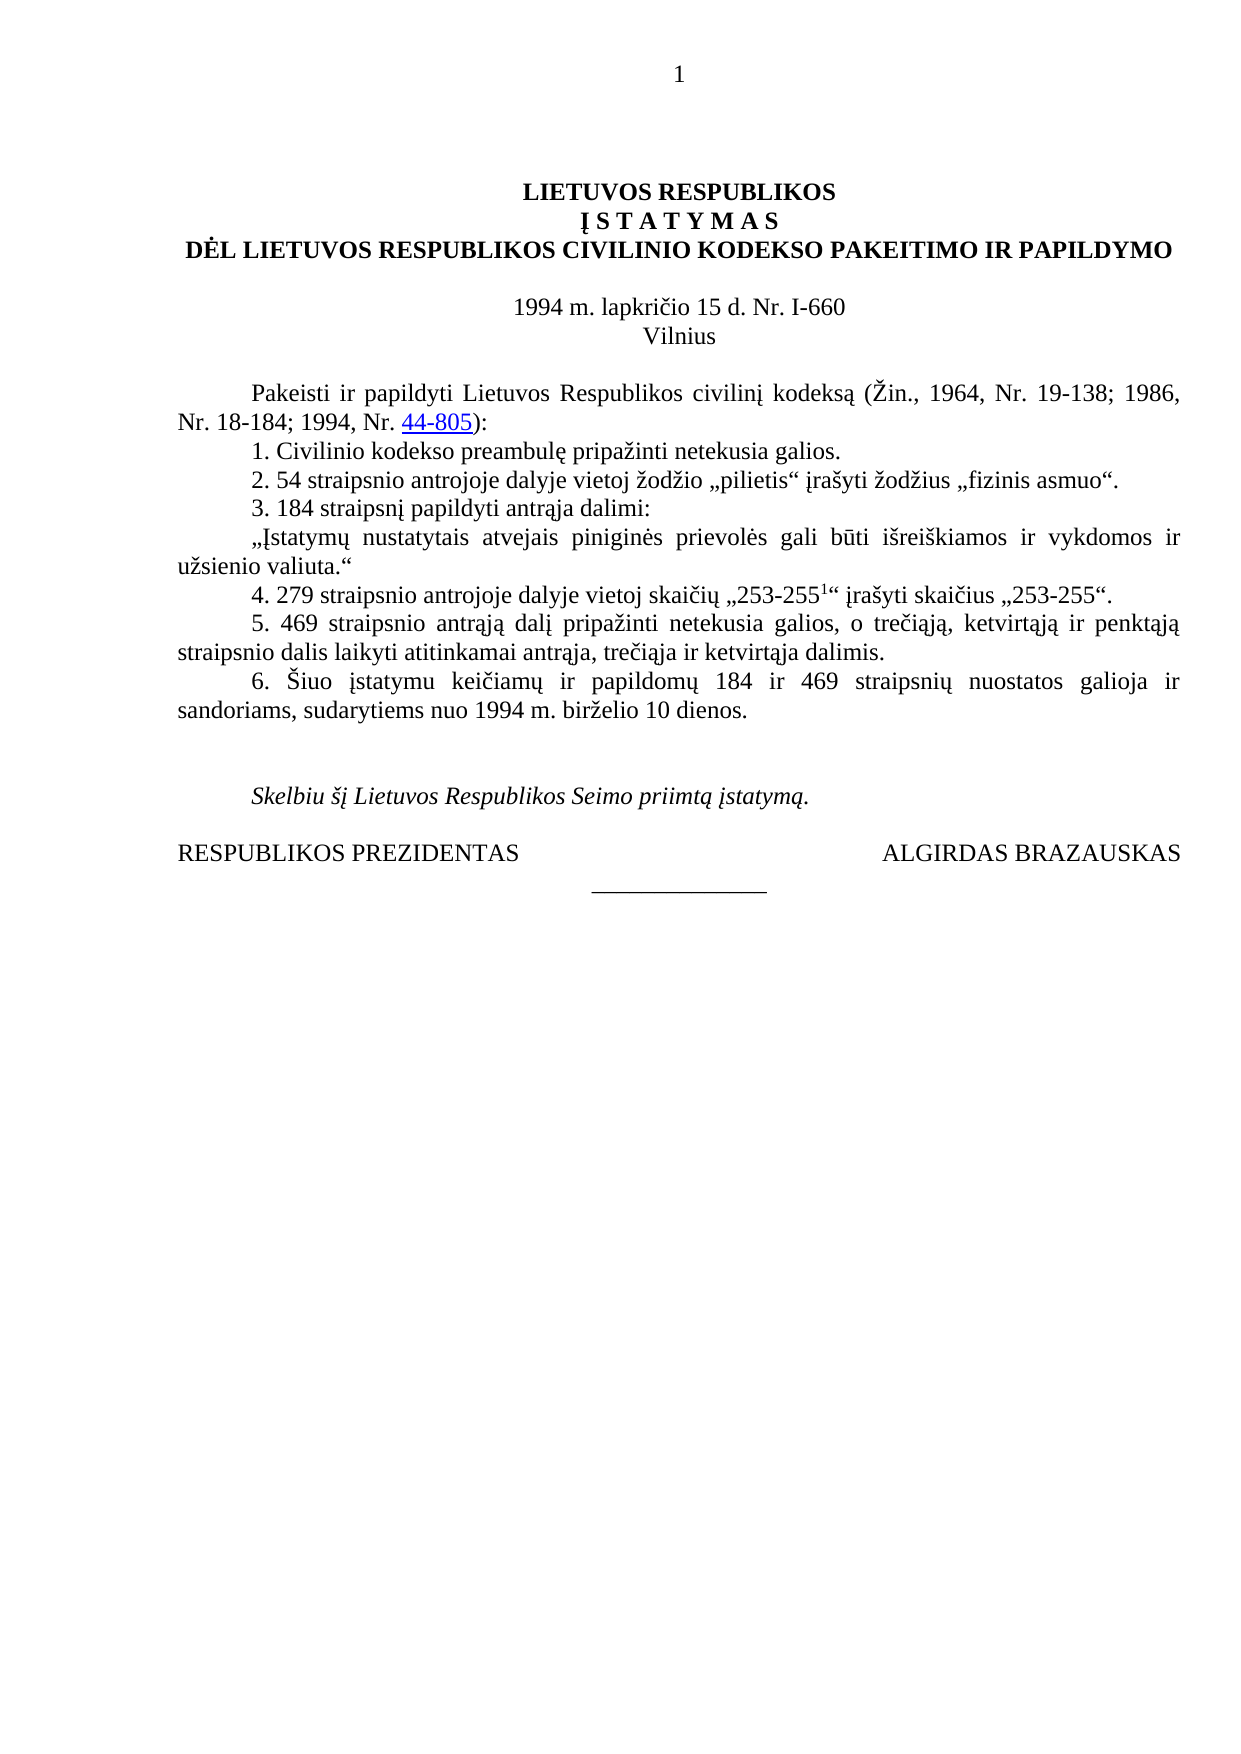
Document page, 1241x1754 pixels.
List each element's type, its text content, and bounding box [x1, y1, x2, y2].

text DĖL LIETUVOS RESPUBLIKOS CIVILINIO KODEKSO PAKEITIMO IR PAPILDYMO [177, 235, 1181, 263]
text RESPUBLIKOS PREZIDENTAS ALGIRDAS BRAZAUSKAS [177, 838, 1181, 867]
text Pakeisti ir papildyti Lietuvos Respublikos civilinį kodeksą (Žin., 1964, Nr. 19-138; 1986, Nr. 18-184; 1994, Nr. 44-805): [177, 378, 1181, 436]
text 3. 184 straipsnį papildyti antrąja dalimi: [177, 493, 1181, 522]
text LIETUVOS RESPUBLIKOS [177, 177, 1181, 206]
text 1994 m. lapkričio 15 d. Nr. I-660 [177, 292, 1181, 321]
text 5. 469 straipsnio antrąją dalį pripažinti netekusia galios, o trečiąją, ketvirtąją ir penktąją straipsnio dalis laikyti atitinkamai antrąja, trečiąja ir ketvirtąja dalimis. [177, 608, 1181, 666]
text 1. Civilinio kodekso preambulę pripažinti netekusia galios. [177, 436, 1181, 465]
text 2. 54 straipsnio antrojoje dalyje vietoj žodžio „pilietis“ įrašyti žodžius „fizinis asmuo“. [177, 465, 1181, 493]
text 4. 279 straipsnio antrojoje dalyje vietoj skaičių „253-2551“ įrašyti skaičius „253-255“. [177, 580, 1181, 608]
text ______________ [177, 867, 1181, 896]
text Skelbiu šį Lietuvos Respublikos Seimo priimtą įstatymą. [177, 781, 1181, 810]
text 6. Šiuo įstatymu keičiamų ir papildomų 184 ir 469 straipsnių nuostatos galioja ir sandoriams, sudarytiems nuo 1994 m. birželio 10 dienos. [177, 666, 1181, 723]
text Vilnius [177, 321, 1181, 350]
text Į S T A T Y M A S [177, 206, 1181, 235]
text „Įstatymų nustatytais atvejais piniginės prievolės gali būti išreiškiamos ir vykdomos ir užsienio valiuta.“ [177, 522, 1181, 580]
